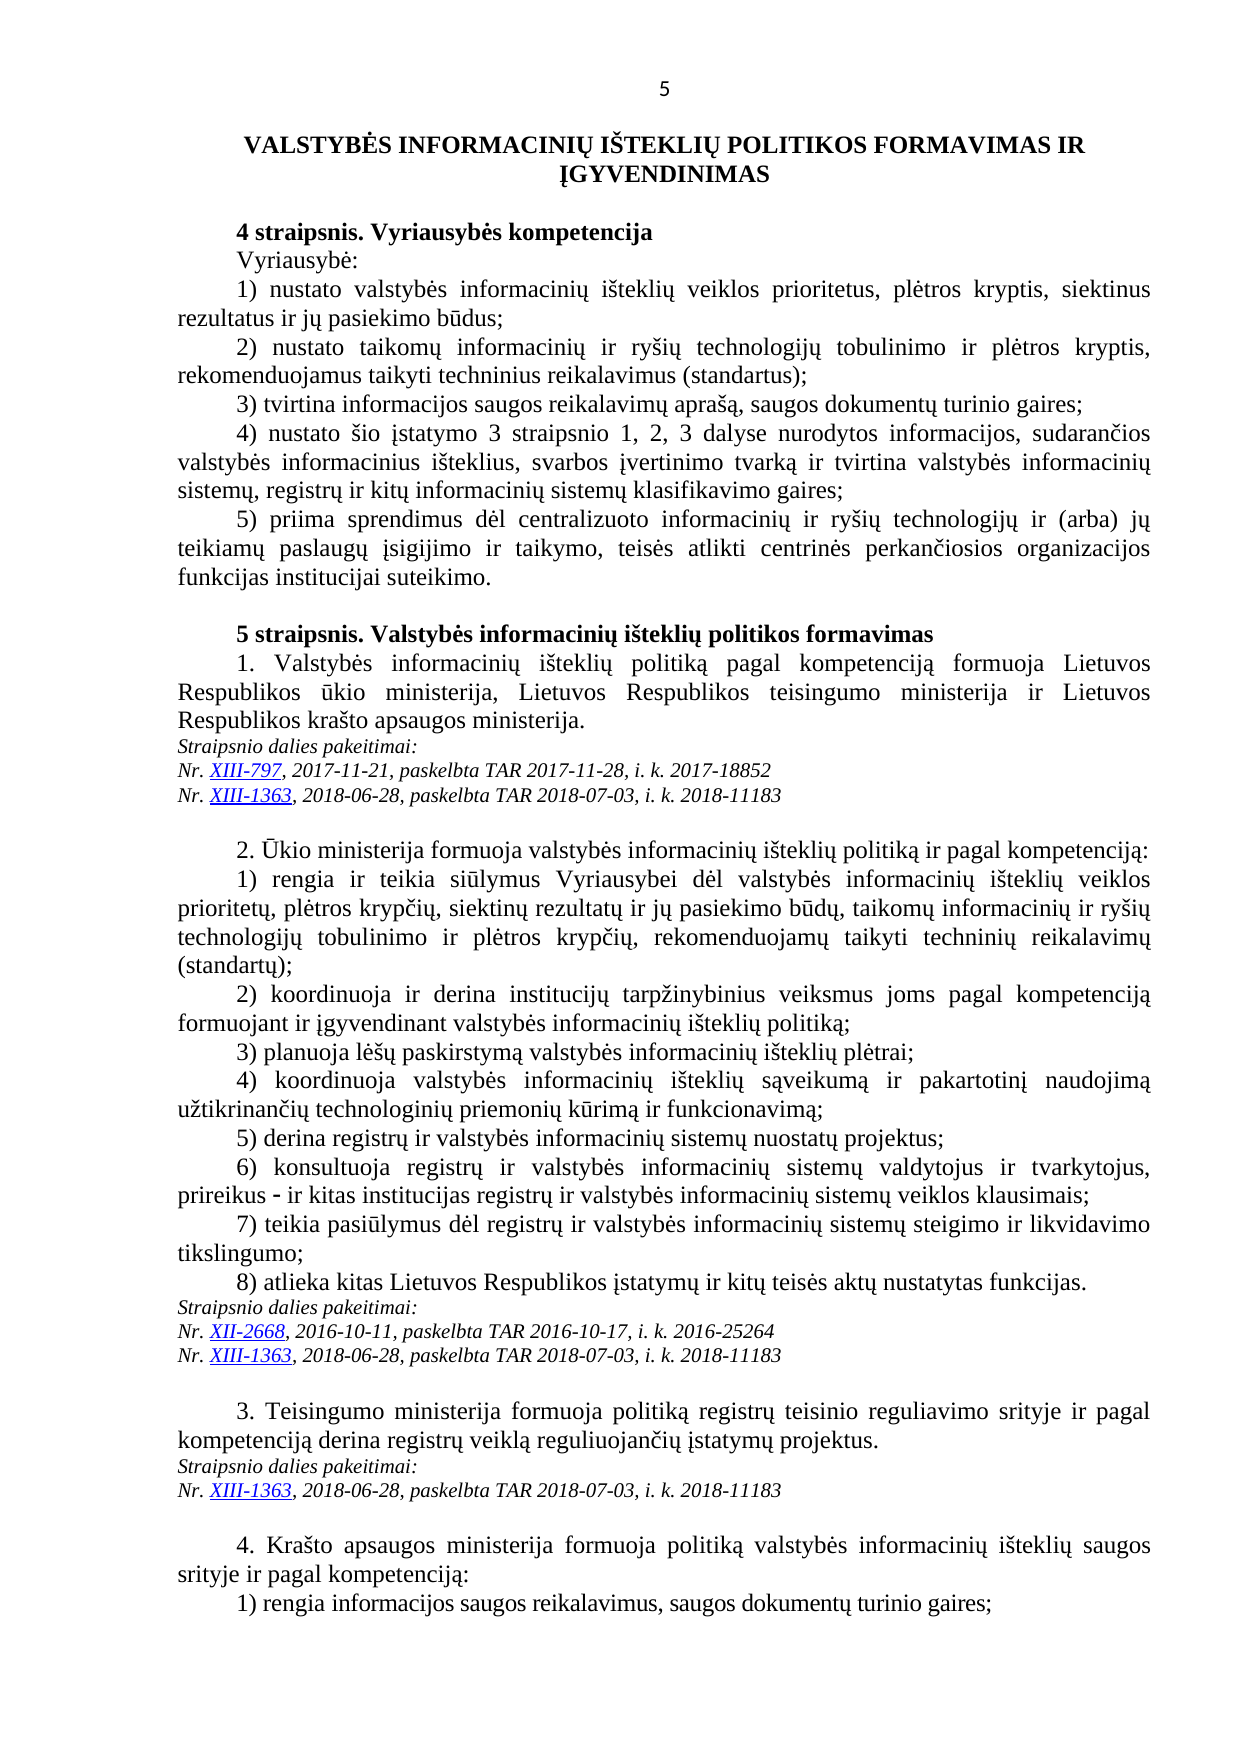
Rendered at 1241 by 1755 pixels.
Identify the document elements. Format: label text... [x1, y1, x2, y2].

text 6) konsultuoja registrų ir valstybės informacinių sistemų valdytojus ir tvarkytojus, prireikus  ir kitas institucijas registrų ir valstybės informacinių sistemų veiklos klausimais; [177, 1152, 1152, 1209]
text 2) koordinuoja ir derina institucijų tarpžinybinius veiksmus joms pagal kompetenciją formuojant ir įgyvendinant valstybės informacinių išteklių politiką; [177, 979, 1152, 1037]
text 1) nustato valstybės informacinių išteklių veiklos prioritetus, plėtros kryptis, siektinus rezultatus ir jų pasiekimo būdus; [177, 274, 1152, 332]
text 3. Teisingumo ministerija formuoja politiką registrų teisinio reguliavimo srityje ir pagal kompetenciją derina registrų veiklą reguliuojančių įstatymų projektus. [177, 1396, 1152, 1454]
text 2) nustato taikomų informacinių ir ryšių technologijų tobulinimo ir plėtros kryptis, rekomenduojamus taikyti techninius reikalavimus (standartus); [177, 332, 1152, 389]
text 4) koordinuoja valstybės informacinių išteklių sąveikumą ir pakartotinį naudojimą užtikrinančių technologinių priemonių kūrimą ir funkcionavimą; [177, 1065, 1152, 1123]
text 1) rengia ir teikia siūlymus Vyriausybei dėl valstybės informacinių išteklių veiklos prioritetų, plėtros krypčių, siektinų rezultatų ir jų pasiekimo būdų, taikomų informacinių ir ryšių technologijų tobulinimo ir plėtros krypčių, rekomenduojamų taikyti techninių reikalavimų (standartų); [177, 864, 1152, 979]
text Nr. XIII-1363, 2018-06-28, paskelbta TAR 2018-07-03, i. k. 2018-11183 [177, 1343, 1152, 1367]
text 4) nustato šio įstatymo 3 straipsnio 1, 2, 3 dalyse nurodytos informacijos, sudarančios valstybės informacinius išteklius, svarbos įvertinimo tvarką ir tvirtina valstybės informacinių sistemų, registrų ir kitų informacinių sistemų klasifikavimo gaires; [177, 418, 1152, 504]
text 3) planuoja lėšų paskirstymą valstybės informacinių išteklių plėtrai; [177, 1037, 1152, 1065]
text Straipsnio dalies pakeitimai: [177, 734, 1152, 758]
text 5 straipsnis. Valstybės informacinių išteklių politikos formavimas [177, 619, 1152, 648]
text 5) priima sprendimus dėl centralizuoto informacinių ir ryšių technologijų ir (arba) jų teikiamų paslaugų įsigijimo ir taikymo, teisės atlikti centrinės perkančiosios organizacijos funkcijas institucijai suteikimo. [177, 504, 1152, 591]
text VALSTYBĖS INFORMACINIŲ IŠTEKLIŲ POLITIKOS FORMAVIMAS IR ĮGYVENDINIMAS [177, 131, 1152, 188]
text 2. Ūkio ministerija formuoja valstybės informacinių išteklių politiką ir pagal kompetenciją: [177, 835, 1152, 864]
text 4. Krašto apsaugos ministerija formuoja politiką valstybės informacinių išteklių saugos srityje ir pagal kompetenciją: [177, 1531, 1152, 1588]
text 3) tvirtina informacijos saugos reikalavimų aprašą, saugos dokumentų turinio gaires; [177, 389, 1152, 418]
text Nr. XIII-1363, 2018-06-28, paskelbta TAR 2018-07-03, i. k. 2018-11183 [177, 782, 1152, 807]
text 1) rengia informacijos saugos reikalavimus, saugos dokumentų turinio gaires; [177, 1588, 1152, 1617]
text Straipsnio dalies pakeitimai: [177, 1295, 1152, 1319]
text 8) atlieka kitas Lietuvos Respublikos įstatymų ir kitų teisės aktų nustatytas funkcijas. [177, 1267, 1152, 1295]
text Nr. XII-2668, 2016-10-11, paskelbta TAR 2016-10-17, i. k. 2016-25264 [177, 1319, 1152, 1343]
text Straipsnio dalies pakeitimai: [177, 1454, 1152, 1478]
text Nr. XIII-797, 2017-11-21, paskelbta TAR 2017-11-28, i. k. 2017-18852 [177, 758, 1152, 782]
text 5) derina registrų ir valstybės informacinių sistemų nuostatų projektus; [177, 1123, 1152, 1152]
text Nr. XIII-1363, 2018-06-28, paskelbta TAR 2018-07-03, i. k. 2018-11183 [177, 1478, 1152, 1502]
text Vyriausybė: [177, 246, 1152, 274]
text 4 straipsnis. Vyriausybės kompetencija [177, 217, 1152, 246]
text 1. Valstybės informacinių išteklių politiką pagal kompetenciją formuoja Lietuvos Respublikos ūkio ministerija, Lietuvos Respublikos teisingumo ministerija ir Lietuvos Respublikos krašto apsaugos ministerija. [177, 648, 1152, 734]
text 7) teikia pasiūlymus dėl registrų ir valstybės informacinių sistemų steigimo ir likvidavimo tikslingumo; [177, 1209, 1152, 1267]
